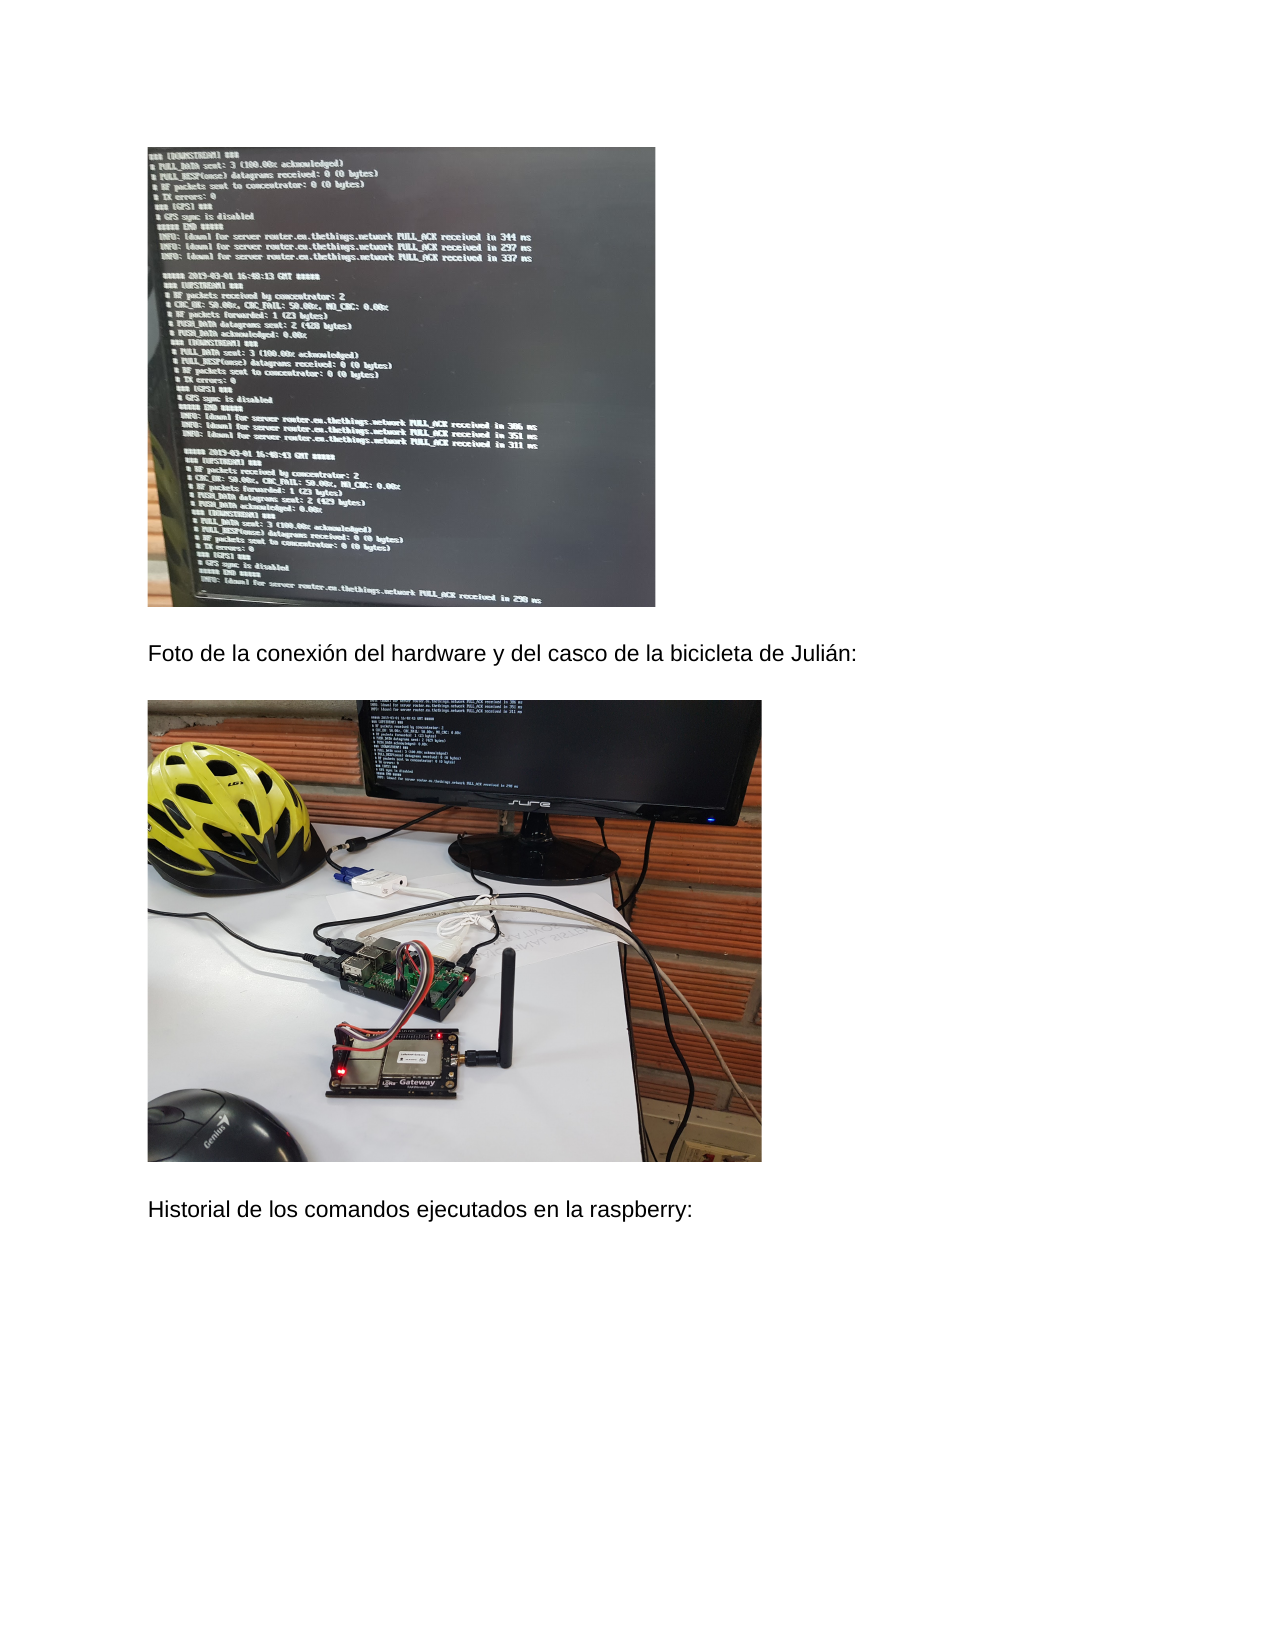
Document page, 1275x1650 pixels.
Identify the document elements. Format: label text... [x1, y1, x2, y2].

picture [147, 700, 762, 1162]
text Historial de los comandos ejecutados en la raspberry: [148, 1196, 1127, 1222]
text Foto de la conexión del hardware y del casco de la bicicleta de Julián: [148, 640, 1127, 667]
